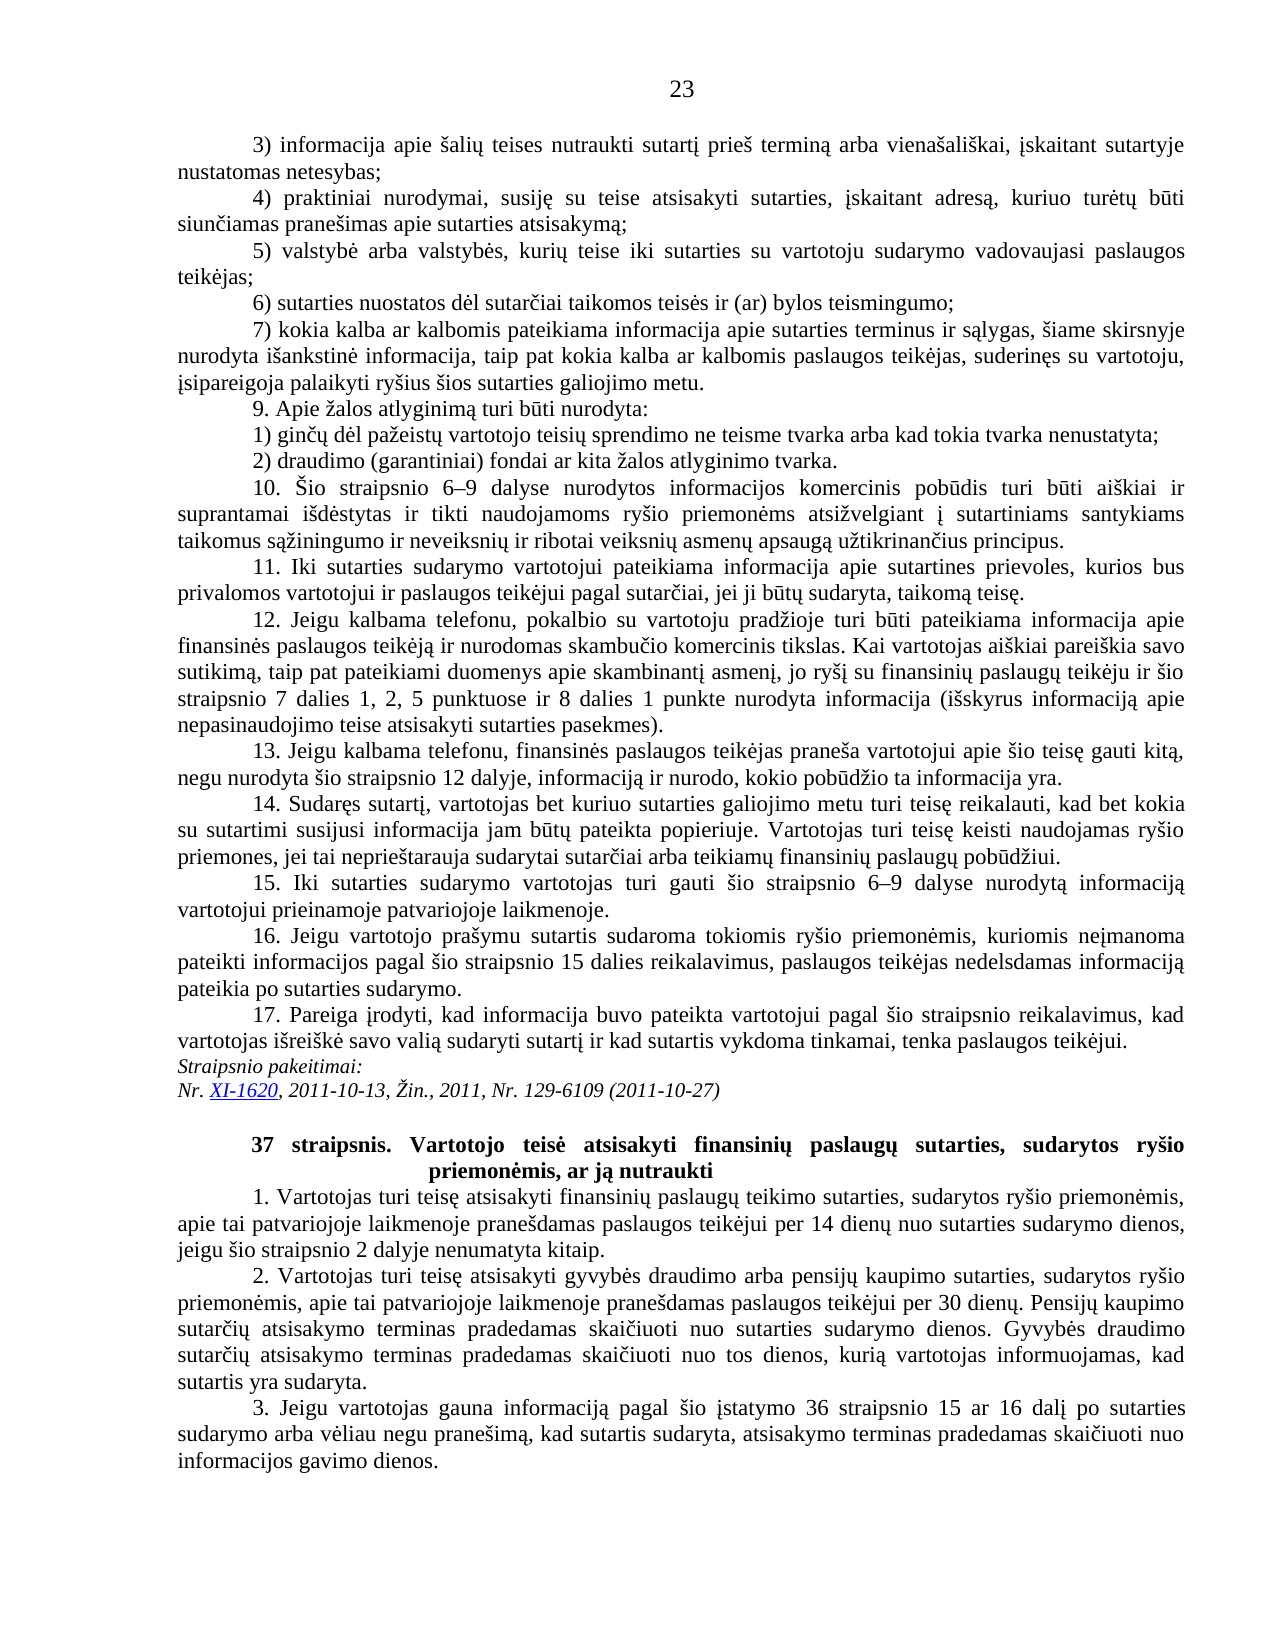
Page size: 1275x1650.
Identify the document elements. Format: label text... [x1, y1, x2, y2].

text 3) informacija apie šalių teises nutraukti sutartį prieš terminą arba vienašališkai, įskaitant sutartyje nustatomas netesybas; [177, 131, 1186, 184]
text 1) ginčų dėl pažeistų vartotojo teisių sprendimo ne teisme tvarka arba kad tokia tvarka nenustatyta; [177, 421, 1186, 448]
text 17. Pareiga įrodyti, kad informacija buvo pateikta vartotojui pagal šio straipsnio reikalavimus, kad vartotojas išreiškė savo valią sudaryti sutartį ir kad sutartis vykdoma tinkamai, tenka paslaugos teikėjui. [177, 1001, 1186, 1054]
text 13. Jeigu kalbama telefonu, finansinės paslaugos teikėjas praneša vartotojui apie šio teisę gauti kitą, negu nurodyta šio straipsnio 12 dalyje, informaciją ir nurodo, kokio pobūdžio ta informacija yra. [177, 737, 1186, 790]
text 11. Iki sutarties sudarymo vartotojui pateikiama informacija apie sutartines prievoles, kurios bus privalomos vartotojui ir paslaugos teikėjui pagal sutarčiai, jei ji būtų sudaryta, taikomą teisę. [177, 553, 1186, 606]
text 3. Jeigu vartotojas gauna informaciją pagal šio įstatymo 36 straipsnio 15 ar 16 dalį po sutarties sudarymo arba vėliau negu pranešimą, kad sutartis sudaryta, atsisakymo terminas pradedamas skaičiuoti nuo informacijos gavimo dienos. [177, 1394, 1186, 1473]
text 16. Jeigu vartotojo prašymu sutartis sudaroma tokiomis ryšio priemonėmis, kuriomis neįmanoma pateikti informacijos pagal šio straipsnio 15 dalies reikalavimus, paslaugos teikėjas nedelsdamas informaciją pateikia po sutarties sudarymo. [177, 922, 1186, 1001]
text 4) praktiniai nurodymai, susiję su teise atsisakyti sutarties, įskaitant adresą, kuriuo turėtų būti siunčiamas pranešimas apie sutarties atsisakymą; [177, 184, 1186, 237]
text 1. Vartotojas turi teisę atsisakyti finansinių paslaugų teikimo sutarties, sudarytos ryšio priemonėmis, apie tai patvariojoje laikmenoje pranešdamas paslaugos teikėjui per 14 dienų nuo sutarties sudarymo dienos, jeigu šio straipsnio 2 dalyje nenumatyta kitaip. [177, 1183, 1186, 1262]
text Nr. XI-1620, 2011-10-13, Žin., 2011, Nr. 129-6109 (2011-10-27) [177, 1078, 1186, 1102]
text 14. Sudaręs sutartį, vartotojas bet kuriuo sutarties galiojimo metu turi teisę reikalauti, kad bet kokia su sutartimi susijusi informacija jam būtų pateikta popieriuje. Vartotojas turi teisę keisti naudojamas ryšio priemones, jei tai neprieštarauja sudarytai sutarčiai arba teikiamų finansinių paslaugų pobūdžiui. [177, 790, 1186, 869]
text 5) valstybė arba valstybės, kurių teise iki sutarties su vartotoju sudarymo vadovaujasi paslaugos teikėjas; [177, 237, 1186, 289]
text 37 straipsnis. Vartotojo teisė atsisakyti finansinių paslaugų sutarties, sudarytos ryšio priemonėmis, ar ją nutraukti [251, 1131, 1186, 1183]
text 10. Šio straipsnio 6–9 dalyse nurodytos informacijos komercinis pobūdis turi būti aiškiai ir suprantamai išdėstytas ir tikti naudojamoms ryšio priemonėms atsižvelgiant į sutartiniams santykiams taikomus sąžiningumo ir neveiksnių ir ribotai veiksnių asmenų apsaugą užtikrinančius principus. [177, 474, 1186, 553]
text 9. Apie žalos atlyginimą turi būti nurodyta: [177, 395, 1186, 421]
text Straipsnio pakeitimai: [177, 1054, 1186, 1078]
text 15. Iki sutarties sudarymo vartotojas turi gauti šio straipsnio 6–9 dalyse nurodytą informaciją vartotojui prieinamoje patvariojoje laikmenoje. [177, 869, 1186, 922]
text 2) draudimo (garantiniai) fondai ar kita žalos atlyginimo tvarka. [177, 448, 1186, 474]
text 12. Jeigu kalbama telefonu, pokalbio su vartotoju pradžioje turi būti pateikiama informacija apie finansinės paslaugos teikėją ir nurodomas skambučio komercinis tikslas. Kai vartotojas aiškiai pareiškia savo sutikimą, taip pat pateikiami duomenys apie skambinantį asmenį, jo ryšį su finansinių paslaugų teikėju ir šio straipsnio 7 dalies 1, 2, 5 punktuose ir 8 dalies 1 punkte nurodyta informacija (išskyrus informaciją apie nepasinaudojimo teise atsisakyti sutarties pasekmes). [177, 606, 1186, 737]
text 6) sutarties nuostatos dėl sutarčiai taikomos teisės ir (ar) bylos teismingumo; [177, 289, 1186, 316]
text 2. Vartotojas turi teisę atsisakyti gyvybės draudimo arba pensijų kaupimo sutarties, sudarytos ryšio priemonėmis, apie tai patvariojoje laikmenoje pranešdamas paslaugos teikėjui per 30 dienų. Pensijų kaupimo sutarčių atsisakymo terminas pradedamas skaičiuoti nuo sutarties sudarymo dienos. Gyvybės draudimo sutarčių atsisakymo terminas pradedamas skaičiuoti nuo tos dienos, kurią vartotojas informuojamas, kad sutartis yra sudaryta. [177, 1262, 1186, 1394]
text 7) kokia kalba ar kalbomis pateikiama informacija apie sutarties terminus ir sąlygas, šiame skirsnyje nurodyta išankstinė informacija, taip pat kokia kalba ar kalbomis paslaugos teikėjas, suderinęs su vartotoju, įsipareigoja palaikyti ryšius šios sutarties galiojimo metu. [177, 316, 1186, 395]
